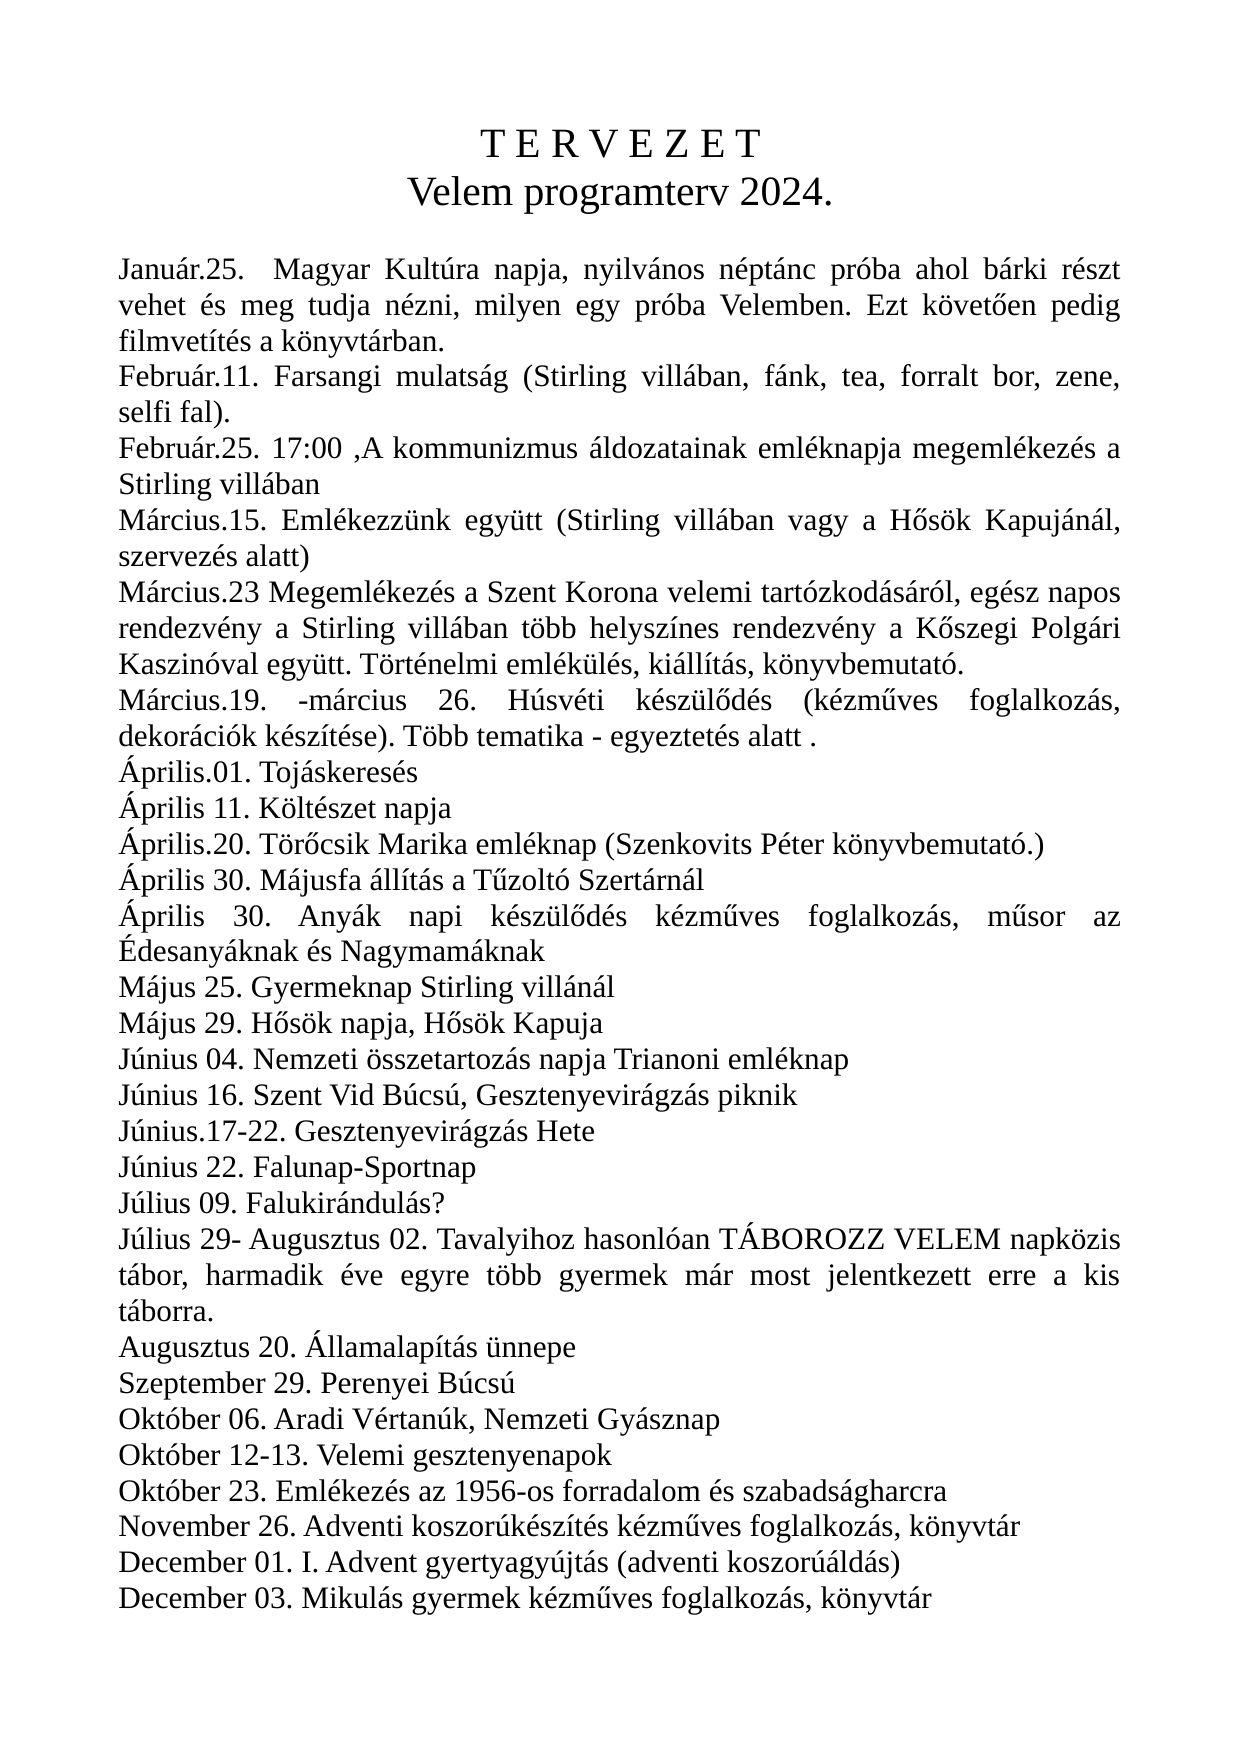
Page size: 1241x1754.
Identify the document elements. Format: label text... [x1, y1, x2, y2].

text Március.23 Megemlékezés a Szent Korona velemi tartózkodásáról, egész napos rendezvény a Stirling villában több helyszínes rendezvény a Kőszegi Polgári Kaszinóval együtt. Történelmi emlékülés, kiállítás, könyvbemutató. [118, 573, 1122, 681]
text Szeptember 29. Perenyei Búcsú [118, 1364, 1122, 1400]
text Április 30. Májusfa állítás a Tűzoltó Szertárnál [118, 861, 1122, 897]
text Október 06. Aradi Vértanúk, Nemzeti Gyásznap [118, 1400, 1122, 1436]
text Velem programterv 2024. [118, 166, 1122, 214]
text Július 29- Augusztus 02. Tavalyihoz hasonlóan TÁBOROZZ VELEM napközis tábor, harmadik éve egyre több gyermek már most jelentkezett erre a kis táborra. [118, 1220, 1122, 1328]
text Augusztus 20. Államalapítás ünnepe [118, 1328, 1122, 1364]
text Március.15. Emlékezzünk együtt (Stirling villában vagy a Hősök Kapujánál, szervezés alatt) [118, 501, 1122, 573]
text Április 11. Költészet napja [118, 789, 1122, 825]
text Április.01. Tojáskeresés [118, 753, 1122, 789]
text Október 12-13. Velemi gesztenyenapok [118, 1436, 1122, 1472]
text Május 29. Hősök napja, Hősök Kapuja [118, 1004, 1122, 1041]
text Október 23. Emlékezés az 1956-os forradalom és szabadságharcra [118, 1472, 1122, 1508]
text Június 16. Szent Vid Búcsú, Gesztenyevirágzás piknik [118, 1076, 1122, 1112]
text Január.25. Magyar Kultúra napja, nyilvános néptánc próba ahol bárki részt vehet és meg tudja nézni, milyen egy próba Velemben. Ezt követően pedig filmvetítés a könyvtárban. [118, 250, 1122, 358]
text Május 25. Gyermeknap Stirling villánál [118, 969, 1122, 1004]
text Február.11. Farsangi mulatság (Stirling villában, fánk, tea, forralt bor, zene, selfi fal). [118, 358, 1122, 429]
text Február.25. 17:00 ,A kommunizmus áldozatainak emléknapja megemlékezés a Stirling villában [118, 429, 1122, 501]
text Június 04. Nemzeti összetartozás napja Trianoni emléknap [118, 1041, 1122, 1076]
text Április.20. Törőcsik Marika emléknap (Szenkovits Péter könyvbemutató.) [118, 825, 1122, 861]
text December 01. I. Advent gyertyagyújtás (adventi koszorúáldás) [118, 1544, 1122, 1579]
text Június.17-22. Gesztenyevirágzás Hete [118, 1112, 1122, 1148]
text Március.19. -március 26. Húsvéti készülődés (kézműves foglalkozás, dekorációk készítése). Több tematika - egyeztetés alatt . [118, 681, 1122, 753]
text T E R V E Z E T [118, 118, 1122, 166]
text Július 09. Falukirándulás? [118, 1184, 1122, 1220]
text Április 30. Anyák napi készülődés kézműves foglalkozás, műsor az Édesanyáknak és Nagymamáknak [118, 897, 1122, 969]
text Június 22. Falunap-Sportnap [118, 1148, 1122, 1184]
text November 26. Adventi koszorúkészítés kézműves foglalkozás, könyvtár [118, 1508, 1122, 1544]
text December 03. Mikulás gyermek kézműves foglalkozás, könyvtár [118, 1579, 1122, 1616]
